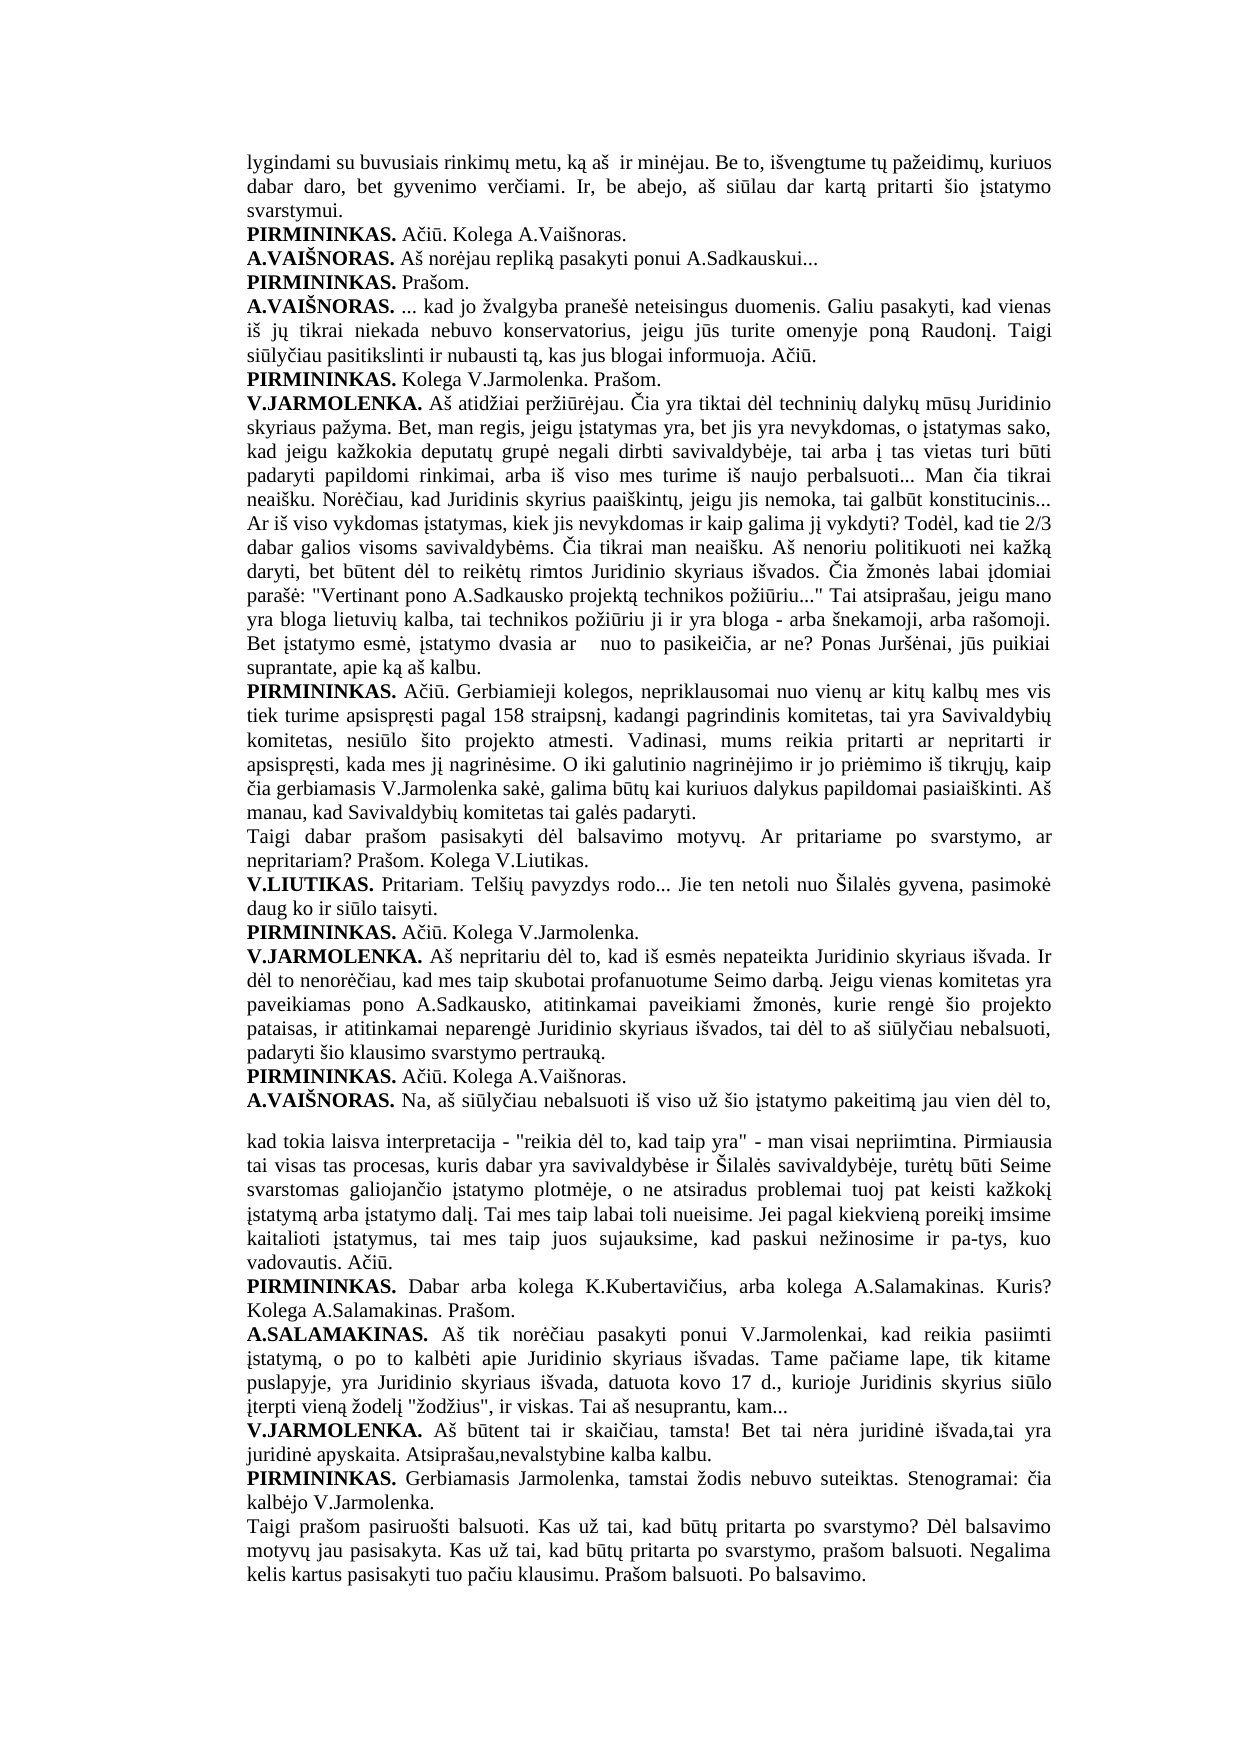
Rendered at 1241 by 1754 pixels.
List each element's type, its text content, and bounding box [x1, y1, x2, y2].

text PIRMININKAS. Prašom. [247, 270, 1053, 294]
text PIRMININKAS. Ačiū. Kolega A.Vaišnoras. [247, 222, 1053, 246]
text PIRMININKAS. Ačiū. Gerbiamieji kolegos, nepriklausomai nuo vienų ar kitų kalbų mes vis tiek turime apsispręsti pagal 158 straipsnį, kadangi pagrindinis komitetas, tai yra Savivaldybių komitetas, nesiūlo šito projekto atmesti. Vadinasi, mums reikia pritarti ar nepritarti ir apsispręsti, kada mes jį nagrinėsime. O iki galutinio nagrinėjimo ir jo priėmimo iš tikrųjų, kaip čia gerbiamasis V.Jarmolenka sakė, galima būtų kai kuriuos dalykus papildomai pasiaiškinti. Aš manau, kad Savivaldybių komitetas tai galės padaryti. [247, 679, 1053, 824]
text V.LIUTIKAS. Pritariam. Telšių pavyzdys rodo... Jie ten netoli nuo Šilalės gyvena, pasimokė daug ko ir siūlo taisyti. [247, 872, 1053, 920]
text V.JARMOLENKA. Aš nepritariu dėl to, kad iš esmės nepateikta Juridinio skyriaus išvada. Ir dėl to nenorėčiau, kad mes taip skubotai profanuotume Seimo darbą. Jeigu vienas komitetas yra paveikiamas pono A.Sadkausko, atitinkamai paveikiami žmonės, kurie rengė šio projekto pataisas, ir atitinkamai neparengė Juridinio skyriaus išvados, tai dėl to aš siūlyčiau nebalsuoti, padaryti šio klausimo svarstymo pertrauką. [247, 944, 1053, 1064]
text A.VAIŠNORAS. Na, aš siūlyčiau nebalsuoti iš viso už šio įstatymo pakeitimą jau vien dėl to, kad tokia laisva interpretacija - "reikia dėl to, kad taip yra" - man visai nepriimtina. Pirmiausia tai visas tas procesas, kuris dabar yra savivaldybėse ir Šilalės savivaldybėje, turėtų būti Seime svarstomas galiojančio įstatymo plotmėje, o ne atsiradus problemai tuoj pat keisti kažkokį įstatymą arba įstatymo dalį. Tai mes taip labai toli nueisime. Jei pagal kiekvieną poreikį imsime kaitalioti įstatymus, tai mes taip juos sujauksime, kad paskui nežinosime ir pa-tys, kuo vadovautis. Ačiū. [247, 1088, 1053, 1274]
text A.VAIŠNORAS. ... kad jo žvalgyba pranešė neteisingus duomenis. Galiu pasakyti, kad vienas iš jų tikrai niekada nebuvo konservatorius, jeigu jūs turite omenyje poną Raudonį. Taigi siūlyčiau pasitikslinti ir nubausti tą, kas jus blogai informuoja. Ačiū. [247, 294, 1053, 367]
text PIRMININKAS. Ačiū. Kolega A.Vaišnoras. [247, 1064, 1053, 1088]
text A.VAIŠNORAS. Aš norėjau repliką pasakyti ponui A.Sadkauskui... [247, 246, 1053, 270]
text lygindami su buvusiais rinkimų metu, ką aš ir minėjau. Be to, išvengtume tų pažeidimų, kuriuos dabar daro, bet gyvenimo verčiami. Ir, be abejo, aš siūlau dar kartą pritarti šio įstatymo svarstymui. [247, 150, 1053, 222]
text PIRMININKAS. Ačiū. Kolega V.Jarmolenka. [247, 920, 1053, 944]
text PIRMININKAS. Dabar arba kolega K.Kubertavičius, arba kolega A.Salamakinas. Kuris? Kolega A.Salamakinas. Prašom. [247, 1274, 1053, 1322]
text PIRMININKAS. Gerbiamasis Jarmolenka, tamstai žodis nebuvo suteiktas. Stenogramai: čia kalbėjo V.Jarmolenka. [247, 1466, 1053, 1514]
text Taigi dabar prašom pasisakyti dėl balsavimo motyvų. Ar pritariame po svarstymo, ar nepritariam? Prašom. Kolega V.Liutikas. [247, 824, 1053, 872]
text V.JARMOLENKA. Aš atidžiai peržiūrėjau. Čia yra tiktai dėl techninių dalykų mūsų Juridinio skyriaus pažyma. Bet, man regis, jeigu įstatymas yra, bet jis yra nevykdomas, o įstatymas sako, kad jeigu kažkokia deputatų grupė negali dirbti savivaldybėje, tai arba į tas vietas turi būti padaryti papildomi rinkimai, arba iš viso mes turime iš naujo perbalsuoti... Man čia tikrai neaišku. Norėčiau, kad Juridinis skyrius paaiškintų, jeigu jis nemoka, tai galbūt konstitucinis... Ar iš viso vykdomas įstatymas, kiek jis nevykdomas ir kaip galima jį vykdyti? Todėl, kad tie 2/3 dabar galios visoms savivaldybėms. Čia tikrai man neaišku. Aš nenoriu politikuoti nei kažką daryti, bet būtent dėl to reikėtų rimtos Juridinio skyriaus išvados. Čia žmonės labai įdomiai parašė: "Vertinant pono A.Sadkausko projektą technikos požiūriu..." Tai atsiprašau, jeigu mano yra bloga lietuvių kalba, tai technikos požiūriu ji ir yra bloga - arba šnekamoji, arba rašomoji. Bet įstatymo esmė, įstatymo dvasia ar nuo to pasikeičia, ar ne? Ponas Juršėnai, jūs puikiai suprantate, apie ką aš kalbu. [247, 391, 1053, 679]
text Taigi prašom pasiruošti balsuoti. Kas už tai, kad būtų pritarta po svarstymo? Dėl balsavimo motyvų jau pasisakyta. Kas už tai, kad būtų pritarta po svarstymo, prašom balsuoti. Negalima kelis kartus pasisakyti tuo pačiu klausimu. Prašom balsuoti. Po balsavimo. [247, 1514, 1053, 1586]
text PIRMININKAS. Kolega V.Jarmolenka. Prašom. [247, 367, 1053, 391]
text A.SALAMAKINAS. Aš tik norėčiau pasakyti ponui V.Jarmolenkai, kad reikia pasiimti įstatymą, o po to kalbėti apie Juridinio skyriaus išvadas. Tame pačiame lape, tik kitame puslapyje, yra Juridinio skyriaus išvada, datuota kovo 17 d., kurioje Juridinis skyrius siūlo įterpti vieną žodelį "žodžius", ir viskas. Tai aš nesuprantu, kam... [247, 1322, 1053, 1418]
text V.JARMOLENKA. Aš būtent tai ir skaičiau, tamsta! Bet tai nėra juridinė išvada,tai yra juridinė apyskaita. Atsiprašau,nevalstybine kalba kalbu. [247, 1418, 1053, 1466]
